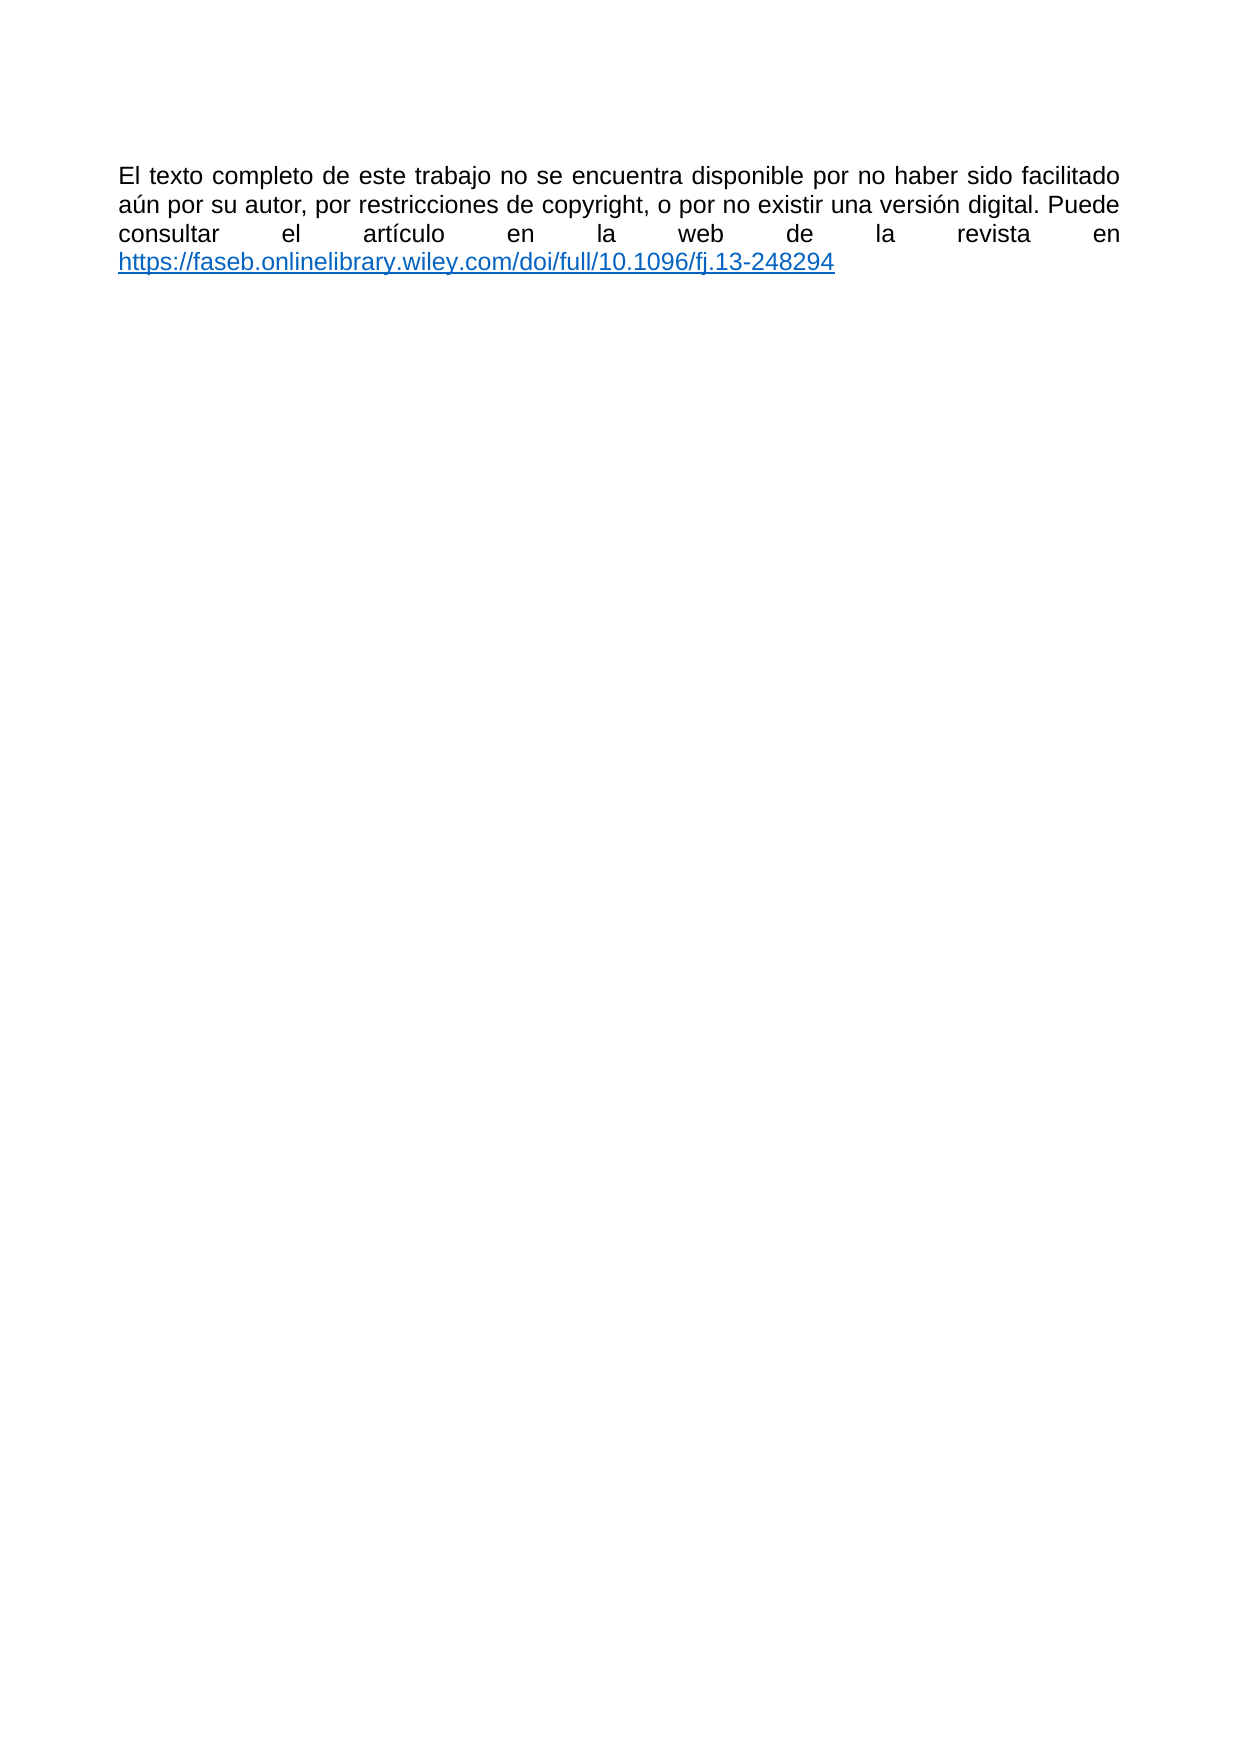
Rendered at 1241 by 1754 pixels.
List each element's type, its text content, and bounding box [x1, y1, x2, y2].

text El texto completo de este trabajo no se encuentra disponible por no haber sido facilitado aún por su autor, por restricciones de copyright, o por no existir una versión digital. Puede consultar el artículo en la web de la revista en https://faseb.onlinelibrary.wiley.com/doi/full/10.1096/fj.13-248294 [118, 161, 1122, 276]
